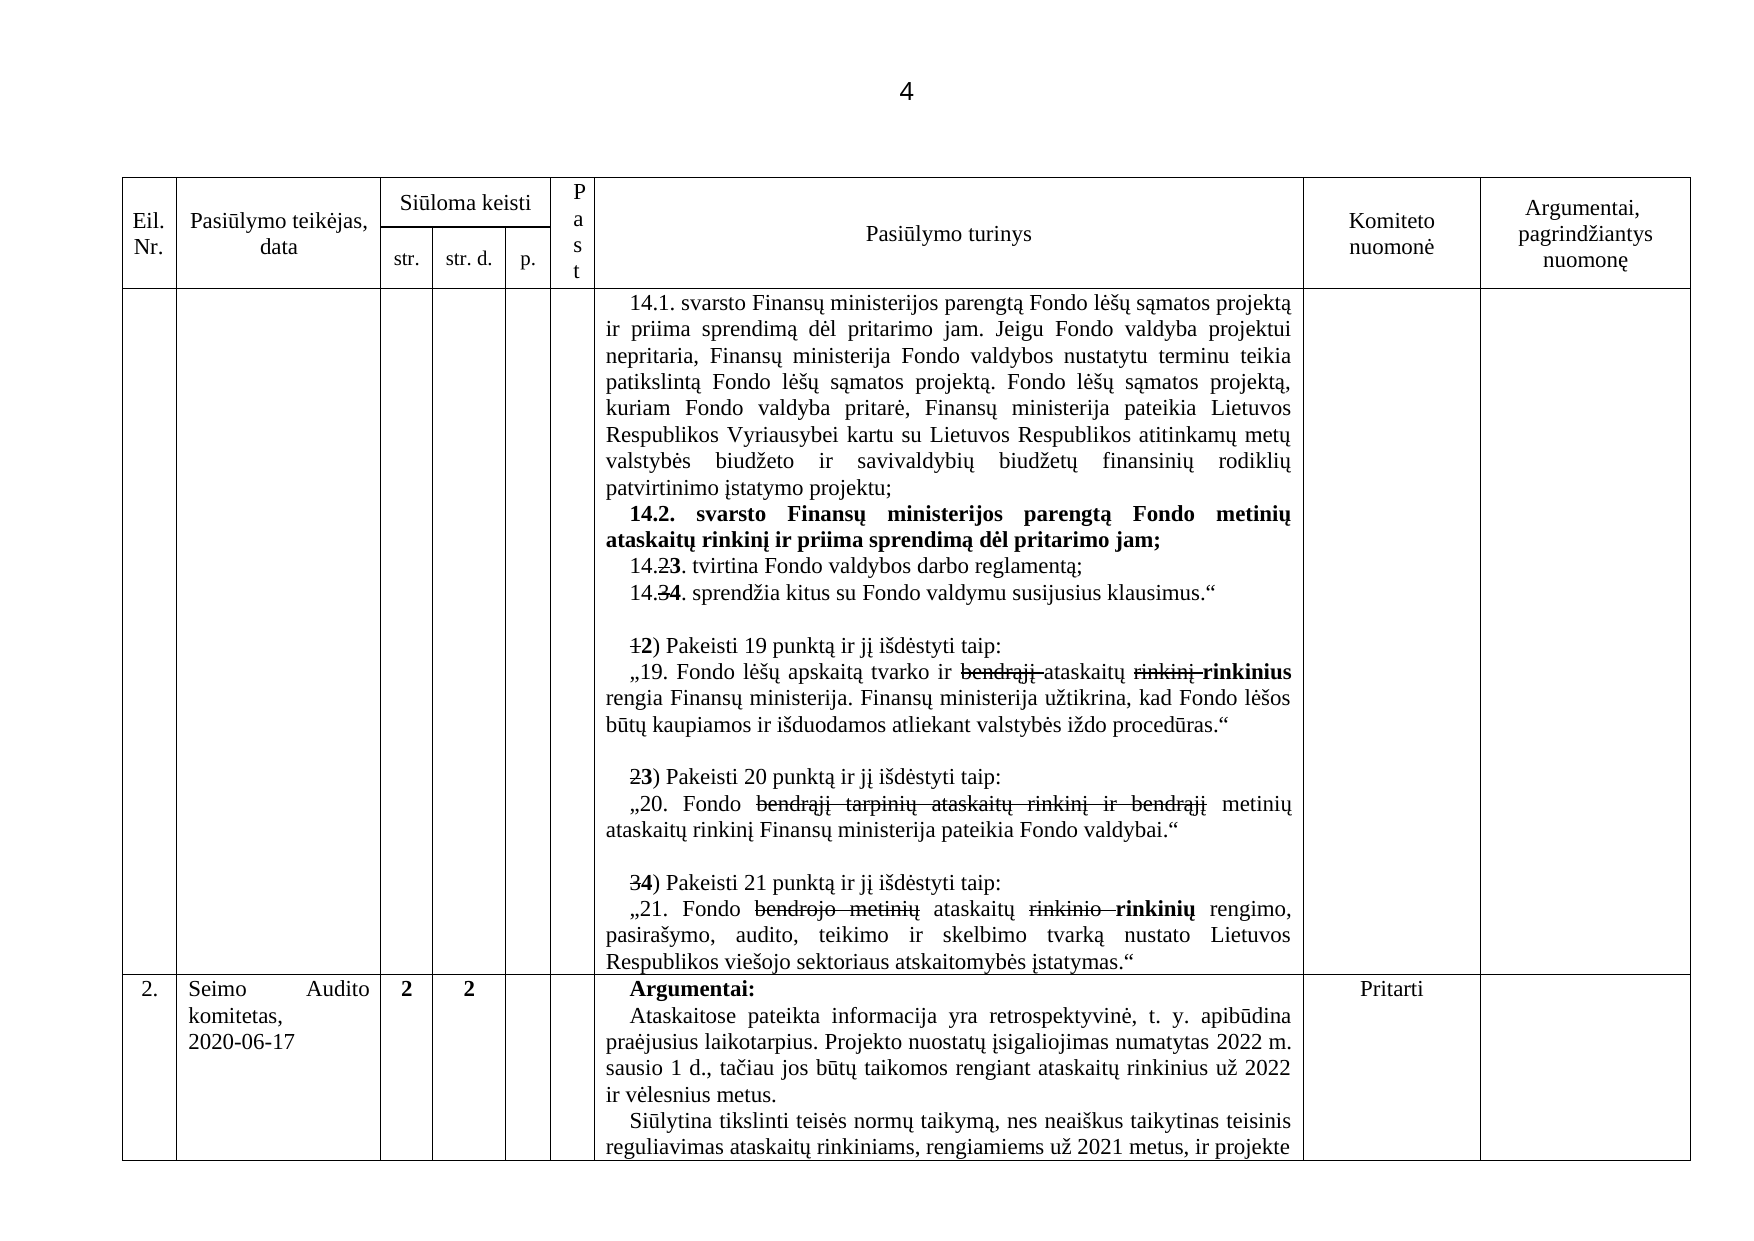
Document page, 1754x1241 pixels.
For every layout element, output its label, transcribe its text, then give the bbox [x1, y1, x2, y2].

table_header Eil. Nr. [123, 178, 176, 288]
table_cell [506, 289, 550, 974]
table_cell [506, 975, 550, 1160]
table_cell 2 [433, 975, 505, 1160]
table_cell [551, 975, 594, 1160]
table_cell Pritarti [1304, 975, 1480, 1160]
table_cell str. [381, 228, 432, 288]
table_cell N [551, 289, 594, 974]
table_header Siūloma keisti [381, 178, 550, 226]
table_cell [177, 289, 380, 974]
table_cell 14.1. svarsto Finansų ministerijos parengtą Fondo lėšų sąmatos projektą ir priima sprendimą dėl pritarimo jam. Jeigu Fondo valdyba projektui nepritaria, Finansų ministerija Fondo valdybos nustatytu terminu teikia patikslintą Fondo lėšų sąmatos projektą. Fondo lėšų sąmatos projektą, kuriam Fondo valdyba pritarė, Finansų ministerija pateikia Lietuvos Respublikos Vyriausybei kartu su Lietuvos Respublikos atitinkamų metų valstybės biudžeto ir savivaldybių biudžetų finansinių rodiklių patvirtinimo įstatymo projektu; 14.2. svarsto Finansų ministerijos parengtą Fondo metinių ataskaitų rinkinį ir priima sprendimą dėl pritarimo jam; 14.23. tvirtina Fondo valdybos darbo reglamentą; 14.34. sprendžia kitus su Fondo valdymu susijusius klausimus.“ 12) Pakeisti 19 punktą ir jį išdėstyti taip: „19. Fondo lėšų apskaitą tvarko ir bendrąjį ataskaitų rinkinį rinkinius rengia Finansų ministerija. Finansų ministerija užtikrina, kad Fondo lėšos būtų kaupiamos ir išduodamos atliekant valstybės iždo procedūras.“ 23) Pakeisti 20 punktą ir jį išdėstyti taip: „20. Fondo bendrąjį tarpinių ataskaitų rinkinį ir bendrąjį metinių ataskaitų rinkinį Finansų ministerija pateikia Fondo valdybai.“ 34) Pakeisti 21 punktą ir jį išdėstyti taip: „21. Fondo bendrojo metinių ataskaitų rinkinio rinkinių rengimo, pasirašymo, audito, teikimo ir skelbimo tvarką nustato Lietuvos Respublikos viešojo sektoriaus atskaitomybės įstatymas.“ [595, 289, 1303, 974]
table_cell [433, 289, 505, 974]
table_cell [1481, 289, 1690, 974]
table_cell [123, 289, 176, 974]
table_header Pasiūlymo turinys [595, 178, 1303, 288]
table_cell [1481, 975, 1690, 1160]
table_cell str. d. [433, 228, 505, 288]
table_cell Seimo Audito komitetas, 2020-06-17 [177, 975, 380, 1160]
table_header Komiteto nuomonė [1304, 178, 1480, 288]
table_cell Argumentai: Ataskaitose pateikta informacija yra retrospektyvinė, t. y. apibūdina praėjusius laikotarpius. Projekto nuostatų įsigaliojimas numatytas 2022 m. sausio 1 d., tačiau jos būtų taikomos rengiant ataskaitų rinkinius už 2022 ir vėlesnius metus. Siūlytina tikslinti teisės normų taikymą, nes neaiškus taikytinas teisinis reguliavimas ataskaitų rinkiniams, rengiamiems už 2021 metus, ir projekte [595, 975, 1303, 1160]
table_cell [1304, 289, 1480, 974]
table_cell 2 [381, 975, 432, 1160]
table_cell p. [506, 228, 550, 288]
table_cell [381, 289, 432, 974]
table_header Argumentai, pagrindžiantys nuomonę [1481, 178, 1690, 288]
table_header Pastabos [551, 178, 594, 288]
table_cell 2. [123, 975, 176, 1160]
table_header Pasiūlymo teikėjas, data [177, 178, 380, 288]
